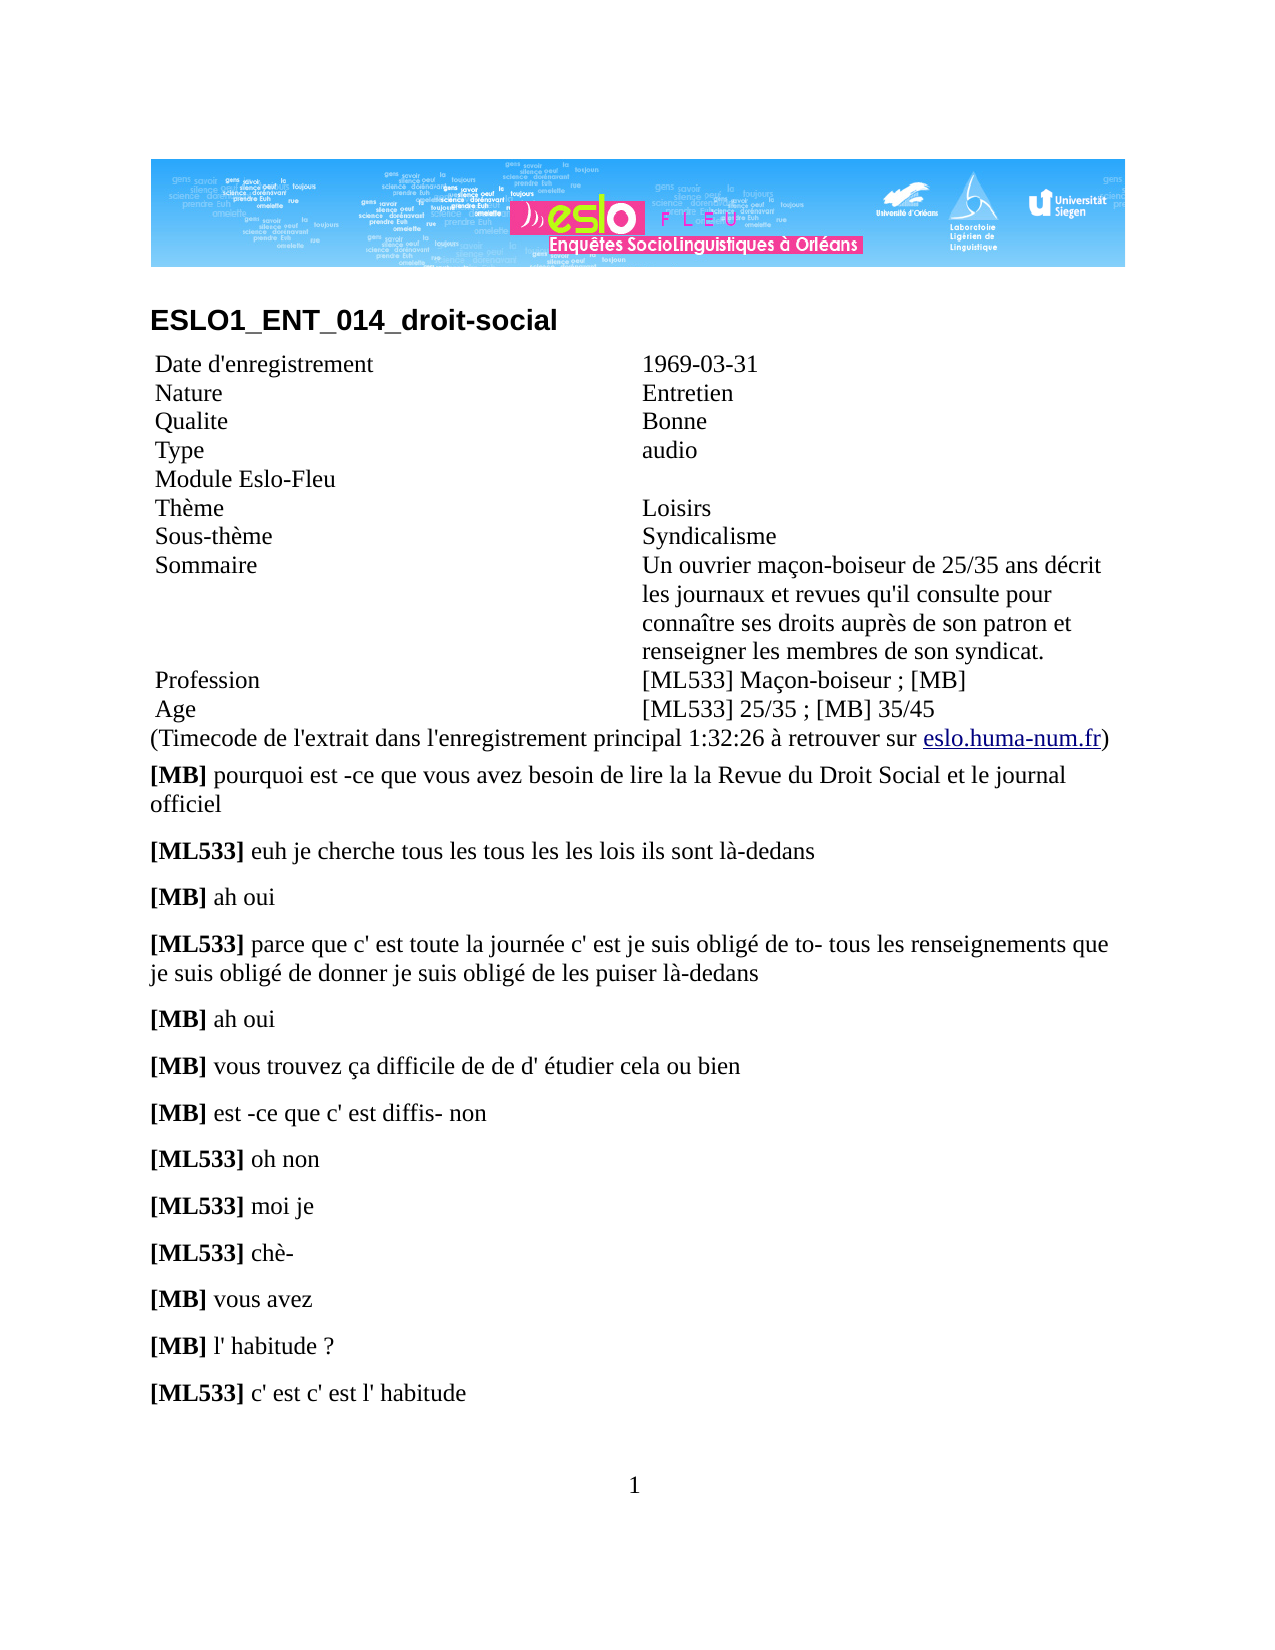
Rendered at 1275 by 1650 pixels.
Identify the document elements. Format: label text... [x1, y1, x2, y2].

table_header Date d'enregistrement [150, 349, 637, 378]
text (Timecode de l'extrait dans l'enregistrement principal 1:32:26 à retrouver sur eslo.huma-num.fr) [150, 723, 1125, 751]
text [ML533] c' est c' est l' habitude [150, 1378, 1125, 1407]
table_cell [638, 464, 1125, 493]
table_cell Entretien [638, 378, 1125, 406]
table_cell Bonne [638, 406, 1125, 435]
table_cell Profession [150, 665, 637, 694]
text [ML533] euh je cherche tous les tous les les lois ils sont là-dedans [150, 836, 1125, 864]
text [ML533] parce que c' est toute la journée c' est je suis obligé de to- tous les renseignements que je suis obligé de donner je suis obligé de les puiser là-dedans [150, 929, 1125, 987]
text [ML533] oh non [150, 1144, 1125, 1173]
text [ML533] chè- [150, 1238, 1125, 1267]
text [MB] vous trouvez ça difficile de de d' étudier cela ou bien [150, 1051, 1125, 1080]
text [ML533] moi je [150, 1191, 1125, 1220]
table_cell Sommaire [150, 550, 637, 665]
table_cell audio [638, 435, 1125, 464]
table_cell Syndicalisme [638, 521, 1125, 550]
table_cell Nature [150, 378, 637, 406]
table_cell Sous-thème [150, 521, 637, 550]
text [MB] est -ce que c' est diffis- non [150, 1098, 1125, 1127]
table_cell Loisirs [638, 493, 1125, 521]
table_cell Type [150, 435, 637, 464]
table_cell [ML533] Maçon-boiseur ; [MB] [638, 665, 1125, 694]
subtitle ESLO1_ENT_014_droit-social [150, 303, 1125, 336]
text [MB] l' habitude ? [150, 1331, 1125, 1360]
table_cell [ML533] 25/35 ; [MB] 35/45 [638, 694, 1125, 723]
picture [150, 158, 1125, 269]
text [MB] ah oui [150, 1004, 1125, 1033]
table_header 1969-03-31 [638, 349, 1125, 378]
table_cell Qualite [150, 406, 637, 435]
table_cell Un ouvrier maçon-boiseur de 25/35 ans décrit les journaux et revues qu'il consulte pour connaître ses droits auprès de son patron et renseigner les membres de son syndicat. [638, 550, 1125, 665]
table_cell Module Eslo-Fleu [150, 464, 637, 493]
text [MB] pourquoi est -ce que vous avez besoin de lire la la Revue du Droit Social et le journal officiel [150, 760, 1125, 818]
table_cell Age [150, 694, 637, 723]
table_cell Thème [150, 493, 637, 521]
text [MB] ah oui [150, 882, 1125, 911]
text [MB] vous avez [150, 1284, 1125, 1313]
